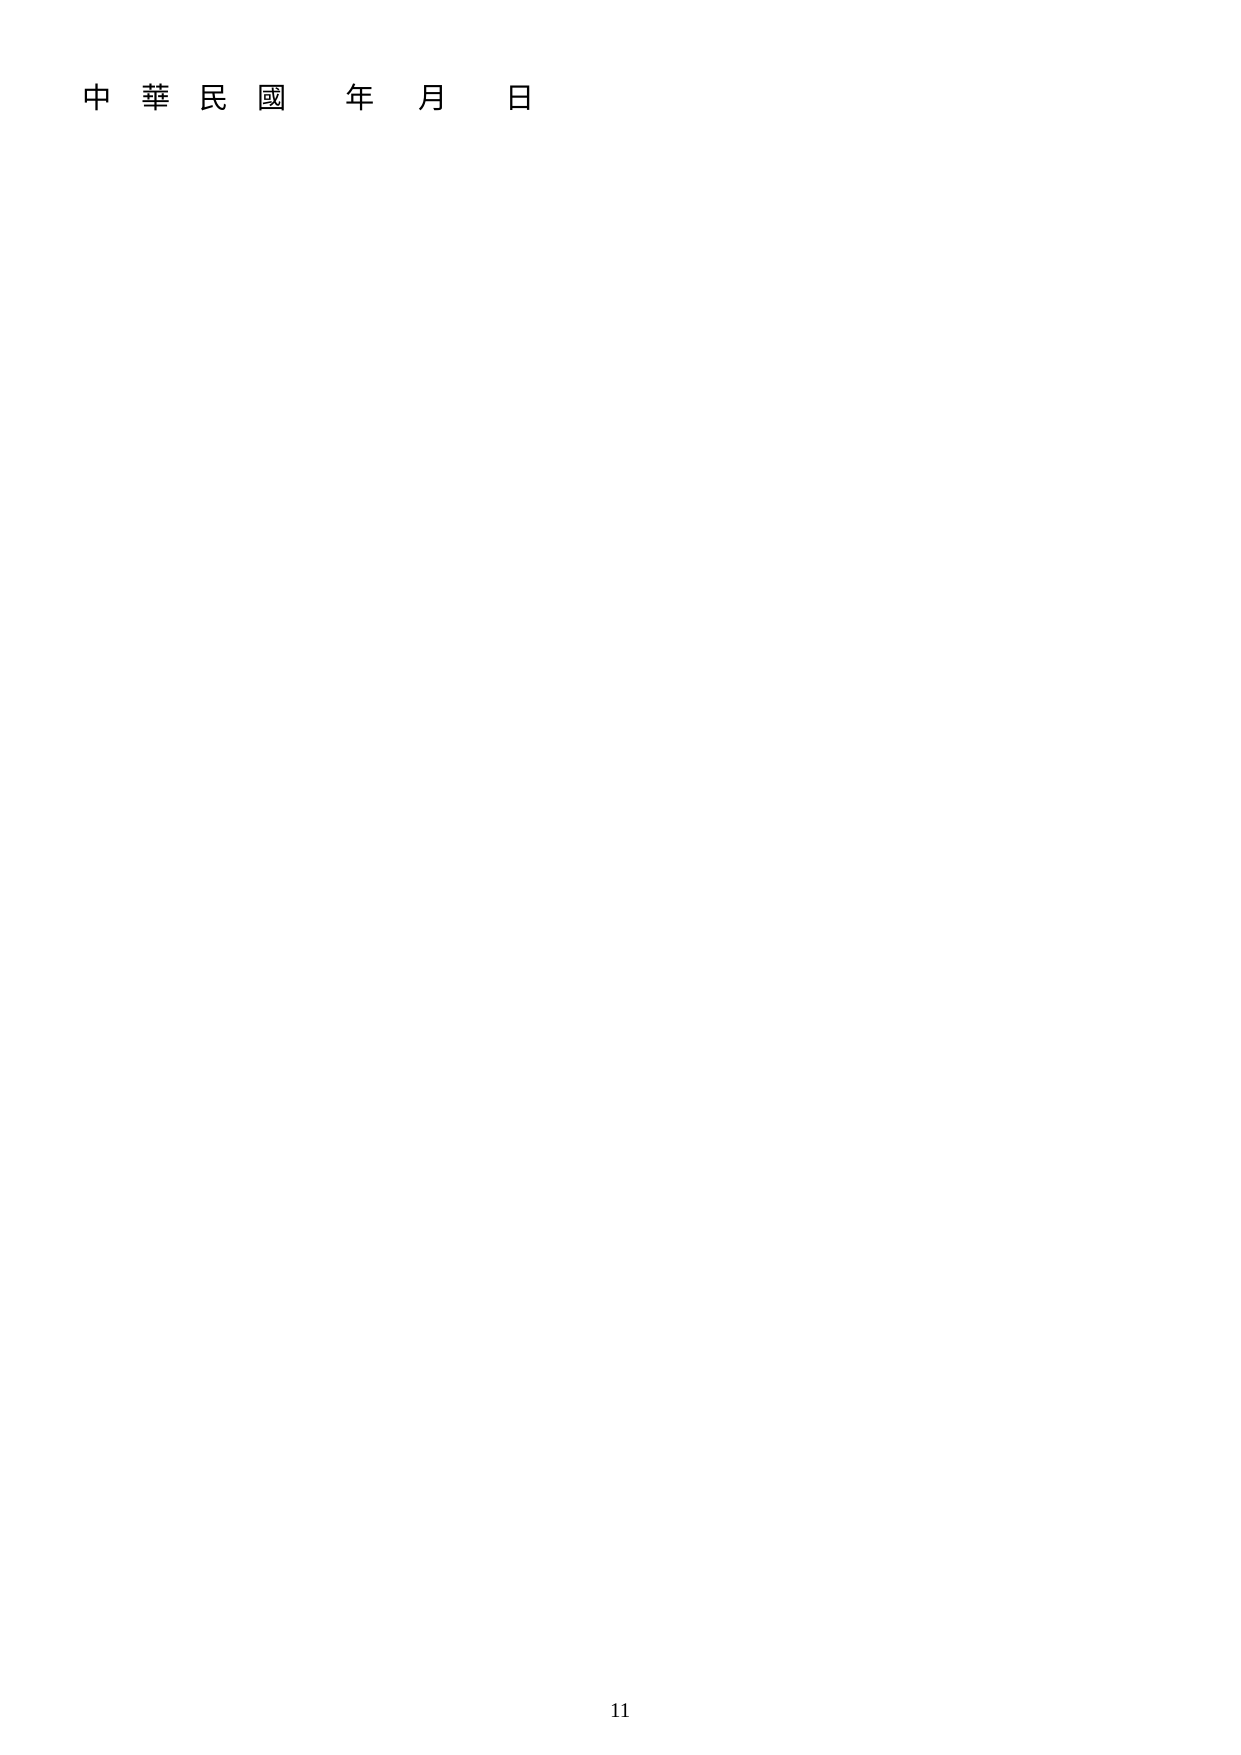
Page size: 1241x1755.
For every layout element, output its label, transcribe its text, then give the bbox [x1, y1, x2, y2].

text 中 華 民 國 年 月 日 [83, 89, 1158, 114]
